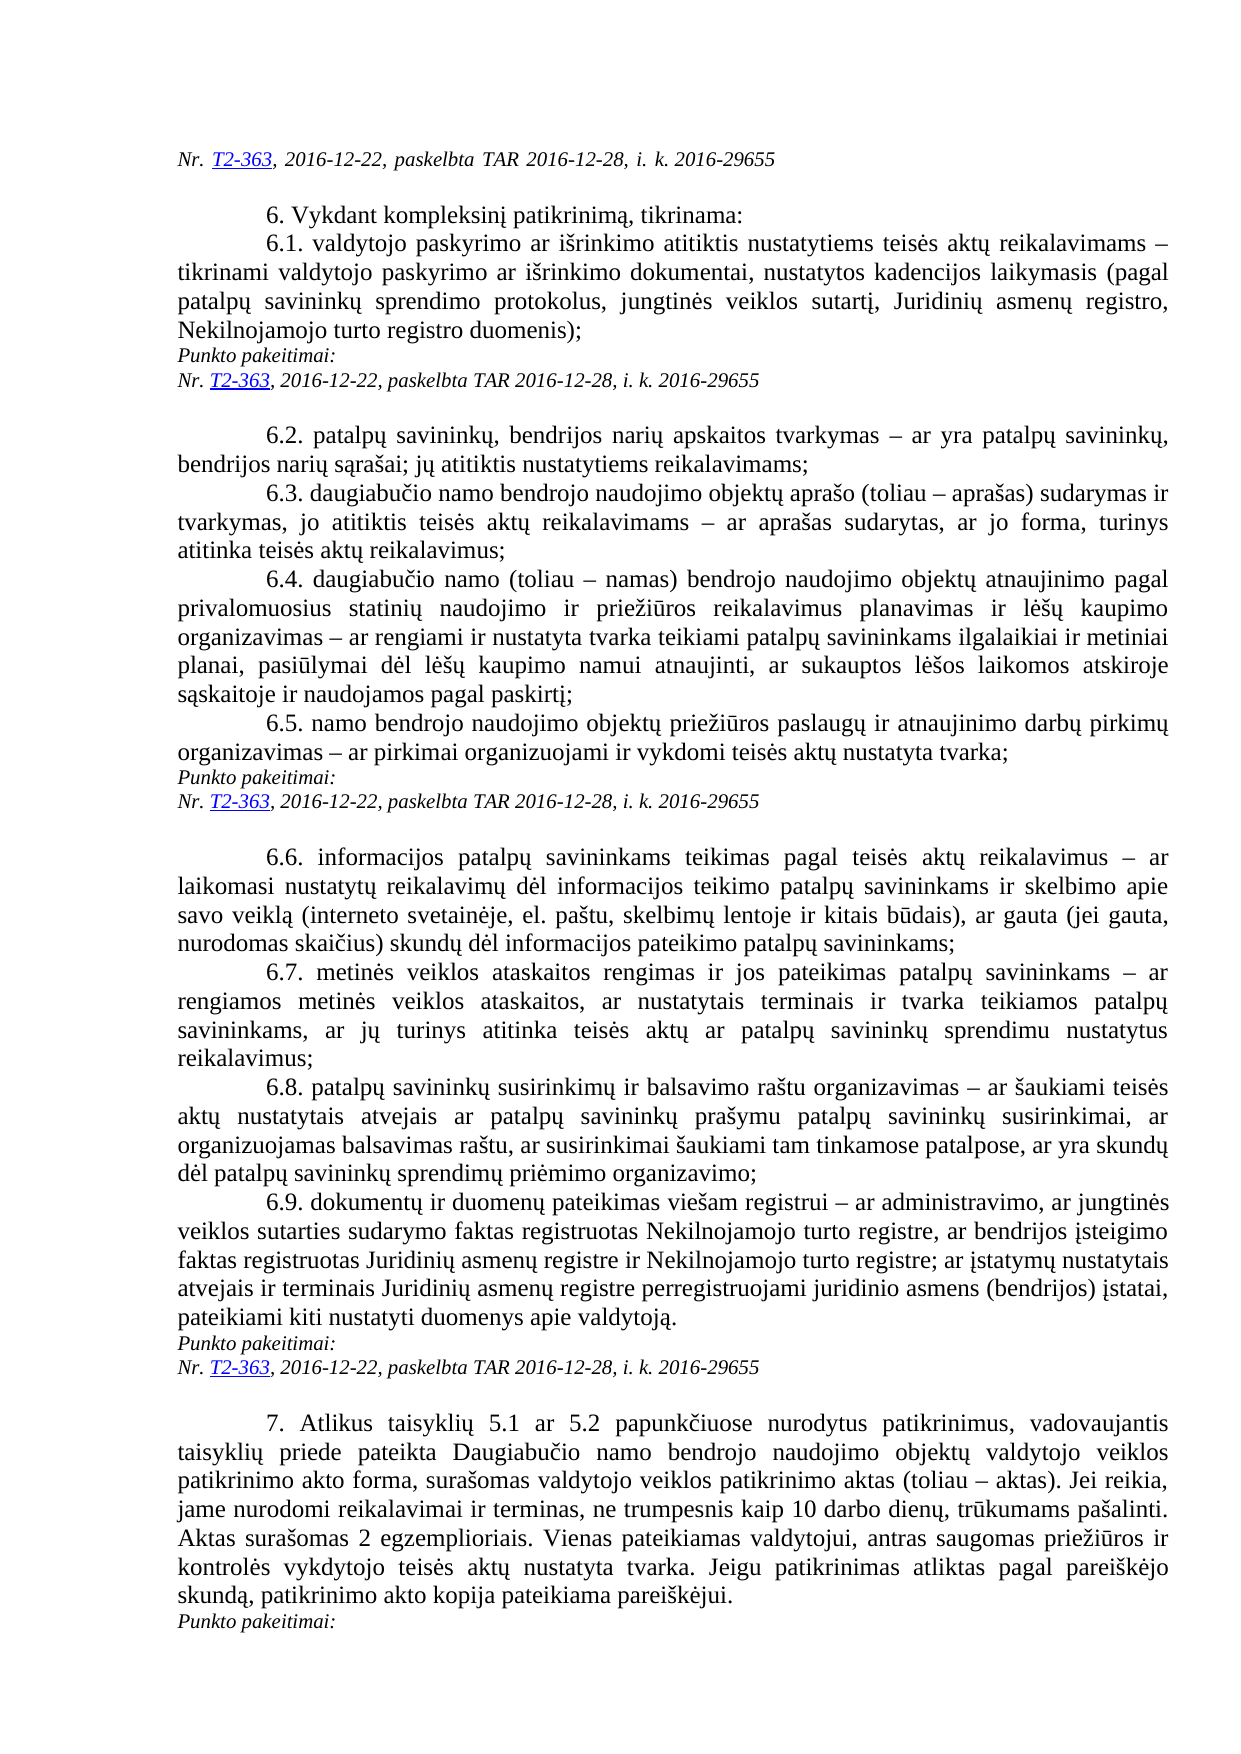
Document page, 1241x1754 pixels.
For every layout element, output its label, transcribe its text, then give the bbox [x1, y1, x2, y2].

text 6.7. metinės veiklos ataskaitos rengimas ir jos pateikimas patalpų savininkams – ar rengiamos metinės veiklos ataskaitos, ar nustatytais terminais ir tvarka teikiamos patalpų savininkams, ar jų turinys atitinka teisės aktų ar patalpų savininkų sprendimu nustatytus reikalavimus; [177, 957, 1169, 1072]
text Punkto pakeitimai: [177, 1609, 1169, 1633]
text Punkto pakeitimai: [177, 765, 1169, 789]
text 6.5. namo bendrojo naudojimo objektų priežiūros paslaugų ir atnaujinimo darbų pirkimų organizavimas – ar pirkimai organizuojami ir vykdomi teisės aktų nustatyta tvarka; [177, 708, 1169, 765]
text 6.9. dokumentų ir duomenų pateikimas viešam registrui – ar administravimo, ar jungtinės veiklos sutarties sudarymo faktas registruotas Nekilnojamojo turto registre, ar bendrijos įsteigimo faktas registruotas Juridinių asmenų registre ir Nekilnojamojo turto registre; ar įstatymų nustatytais atvejais ir terminais Juridinių asmenų registre perregistruojami juridinio asmens (bendrijos) įstatai, pateikiami kiti nustatyti duomenys apie valdytoją. [177, 1187, 1169, 1331]
text Punkto pakeitimai: [177, 1331, 1169, 1355]
text 6.3. daugiabučio namo bendrojo naudojimo objektų aprašo (toliau – aprašas) sudarymas ir tvarkymas, jo atitiktis teisės aktų reikalavimams – ar aprašas sudarytas, ar jo forma, turinys atitinka teisės aktų reikalavimus; [177, 478, 1169, 564]
text 6.4. daugiabučio namo (toliau – namas) bendrojo naudojimo objektų atnaujinimo pagal privalomuosius statinių naudojimo ir priežiūros reikalavimus planavimas ir lėšų kaupimo organizavimas – ar rengiami ir nustatyta tvarka teikiami patalpų savininkams ilgalaikiai ir metiniai planai, pasiūlymai dėl lėšų kaupimo namui atnaujinti, ar sukauptos lėšos laikomos atskiroje sąskaitoje ir naudojamos pagal paskirtį; [177, 564, 1169, 708]
text 7. Atlikus taisyklių 5.1 ar 5.2 papunkčiuose nurodytus patikrinimus, vadovaujantis taisyklių priede pateikta Daugiabučio namo bendrojo naudojimo objektų valdytojo veiklos patikrinimo akto forma, surašomas valdytojo veiklos patikrinimo aktas (toliau – aktas). Jei reikia, jame nurodomi reikalavimai ir terminas, ne trumpesnis kaip 10 darbo dienų, trūkumams pašalinti. Aktas surašomas 2 egzemplioriais. Vienas pateikiamas valdytojui, antras saugomas priežiūros ir kontrolės vykdytojo teisės aktų nustatyta tvarka. Jeigu patikrinimas atliktas pagal pareiškėjo skundą, patikrinimo akto kopija pateikiama pareiškėjui. [177, 1408, 1169, 1609]
text Nr. T2-363, 2016-12-22, paskelbta TAR 2016-12-28, i. k. 2016-29655 [177, 367, 1169, 392]
text 6.1. valdytojo paskyrimo ar išrinkimo atitiktis nustatytiems teisės aktų reikalavimams – tikrinami valdytojo paskyrimo ar išrinkimo dokumentai, nustatytos kadencijos laikymasis (pagal patalpų savininkų sprendimo protokolus, jungtinės veiklos sutartį, Juridinių asmenų registro, Nekilnojamojo turto registro duomenis); [177, 228, 1169, 343]
text Nr. T2-363, 2016-12-22, paskelbta TAR 2016-12-28, i. k. 2016-29655 [177, 147, 1169, 171]
text Nr. T2-363, 2016-12-22, paskelbta TAR 2016-12-28, i. k. 2016-29655 [177, 789, 1169, 813]
text 6. Vykdant kompleksinį patikrinimą, tikrinama: [177, 200, 1169, 228]
text 6.8. patalpų savininkų susirinkimų ir balsavimo raštu organizavimas – ar šaukiami teisės aktų nustatytais atvejais ar patalpų savininkų prašymu patalpų savininkų susirinkimai, ar organizuojamas balsavimas raštu, ar susirinkimai šaukiami tam tinkamose patalpose, ar yra skundų dėl patalpų savininkų sprendimų priėmimo organizavimo; [177, 1072, 1169, 1187]
text 6.6. informacijos patalpų savininkams teikimas pagal teisės aktų reikalavimus – ar laikomasi nustatytų reikalavimų dėl informacijos teikimo patalpų savininkams ir skelbimo apie savo veiklą (interneto svetainėje, el. paštu, skelbimų lentoje ir kitais būdais), ar gauta (jei gauta, nurodomas skaičius) skundų dėl informacijos pateikimo patalpų savininkams; [177, 842, 1169, 957]
text Punkto pakeitimai: [177, 343, 1169, 367]
text Nr. T2-363, 2016-12-22, paskelbta TAR 2016-12-28, i. k. 2016-29655 [177, 1355, 1169, 1379]
text 6.2. patalpų savininkų, bendrijos narių apskaitos tvarkymas – ar yra patalpų savininkų, bendrijos narių sąrašai; jų atitiktis nustatytiems reikalavimams; [177, 420, 1169, 478]
